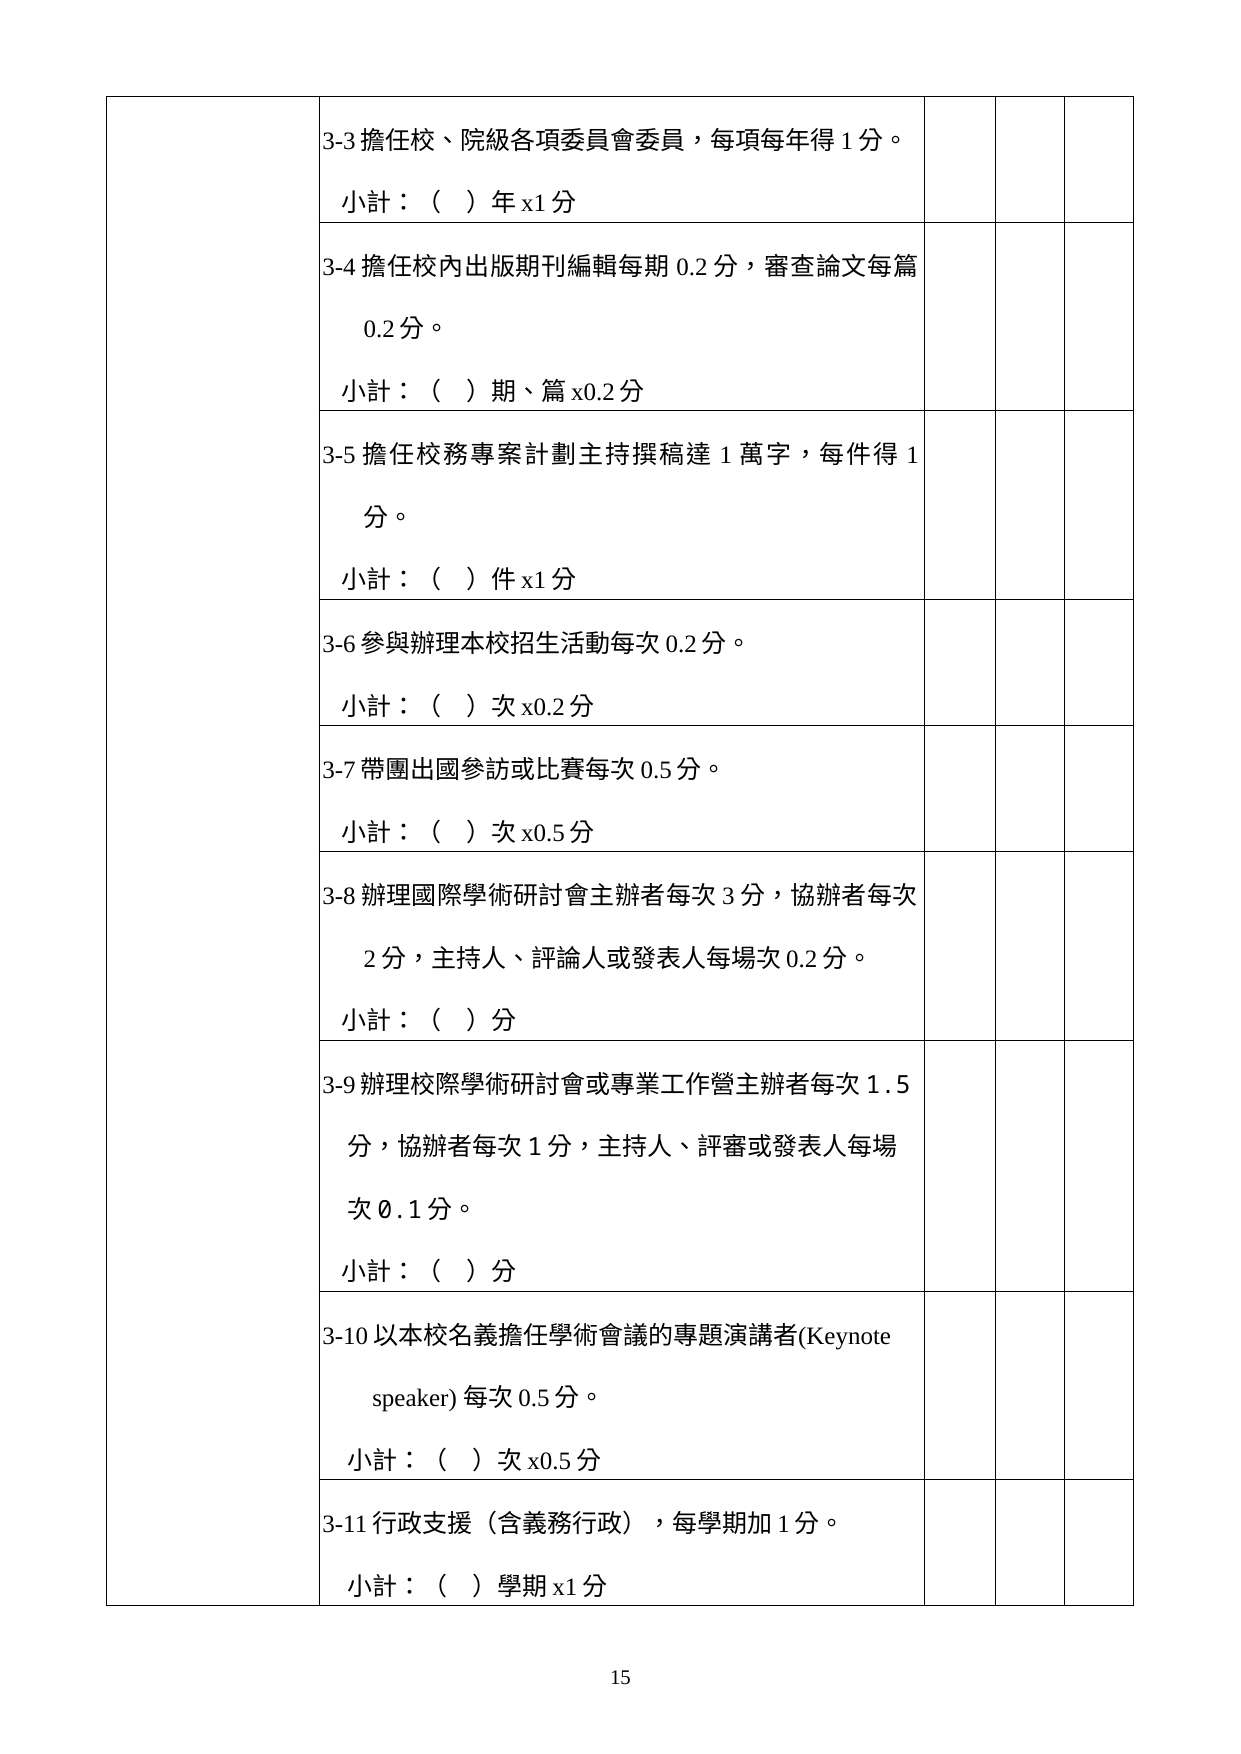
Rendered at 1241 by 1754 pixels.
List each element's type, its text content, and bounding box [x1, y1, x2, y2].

table_cell [996, 1041, 1064, 1291]
table_cell 3-9辦理校際學術研討會或專業工作營主辦者每次1.5分，協辦者每次1分，主持人、評審或發表人每場次0.1分。 小計：（ ）分 [320, 1041, 924, 1291]
table_cell [925, 1041, 995, 1291]
table_cell 3-5擔任校務專案計劃主持撰稿達1萬字，每件得1分。 小計：（ ）件x1分 [320, 411, 924, 599]
table_cell 3-6參與辦理本校招生活動每次0.2分。 小計：（ ）次x0.2分 [320, 600, 924, 725]
table_cell [1065, 223, 1133, 410]
table_cell [1065, 1041, 1133, 1291]
table_cell 3-7帶團出國參訪或比賽每次0.5分。 小計：（ ）次x0.5分 [320, 726, 924, 851]
table_cell [996, 852, 1064, 1039]
table_cell [996, 600, 1064, 725]
table_cell [996, 411, 1064, 599]
table_cell [925, 1480, 995, 1605]
table_cell [925, 852, 995, 1039]
table_cell 3-3擔任校、院級各項委員會委員，每項每年得1分。 小計：（ ）年x1分 [320, 97, 924, 222]
table_cell 3-8辦理國際學術研討會主辦者每次3分，協辦者每次2分，主持人、評論人或發表人每場次0.2分。 小計：（ ）分 [320, 852, 924, 1039]
table_cell [1065, 1292, 1133, 1479]
table_cell [925, 97, 995, 222]
table_cell [996, 1292, 1064, 1479]
table_cell [1065, 411, 1133, 599]
table_cell [107, 97, 319, 1605]
table_cell [925, 411, 995, 599]
table_cell [996, 223, 1064, 410]
table_cell 3-10以本校名義擔任學術會議的專題演講者(Keynote speaker) 每次0.5分。 小計：（ ）次x0.5分 [320, 1292, 924, 1479]
table_cell [1065, 97, 1133, 222]
table_cell [996, 726, 1064, 851]
table_cell [1065, 852, 1133, 1039]
table_cell [996, 97, 1064, 222]
table_cell [925, 1292, 995, 1479]
table_cell 3-4擔任校內出版期刊編輯每期0.2分，審查論文每篇0.2分。 小計：（ ）期、篇x0.2分 [320, 223, 924, 410]
table_cell [925, 726, 995, 851]
table_cell [1065, 1480, 1133, 1605]
table_cell [925, 223, 995, 410]
table_cell [996, 1480, 1064, 1605]
table_cell [1065, 726, 1133, 851]
table_cell [925, 600, 995, 725]
table_cell 3-11行政支援（含義務行政），每學期加1分。 小計：（ ）學期x1分 [320, 1480, 924, 1605]
table_cell [1065, 600, 1133, 725]
